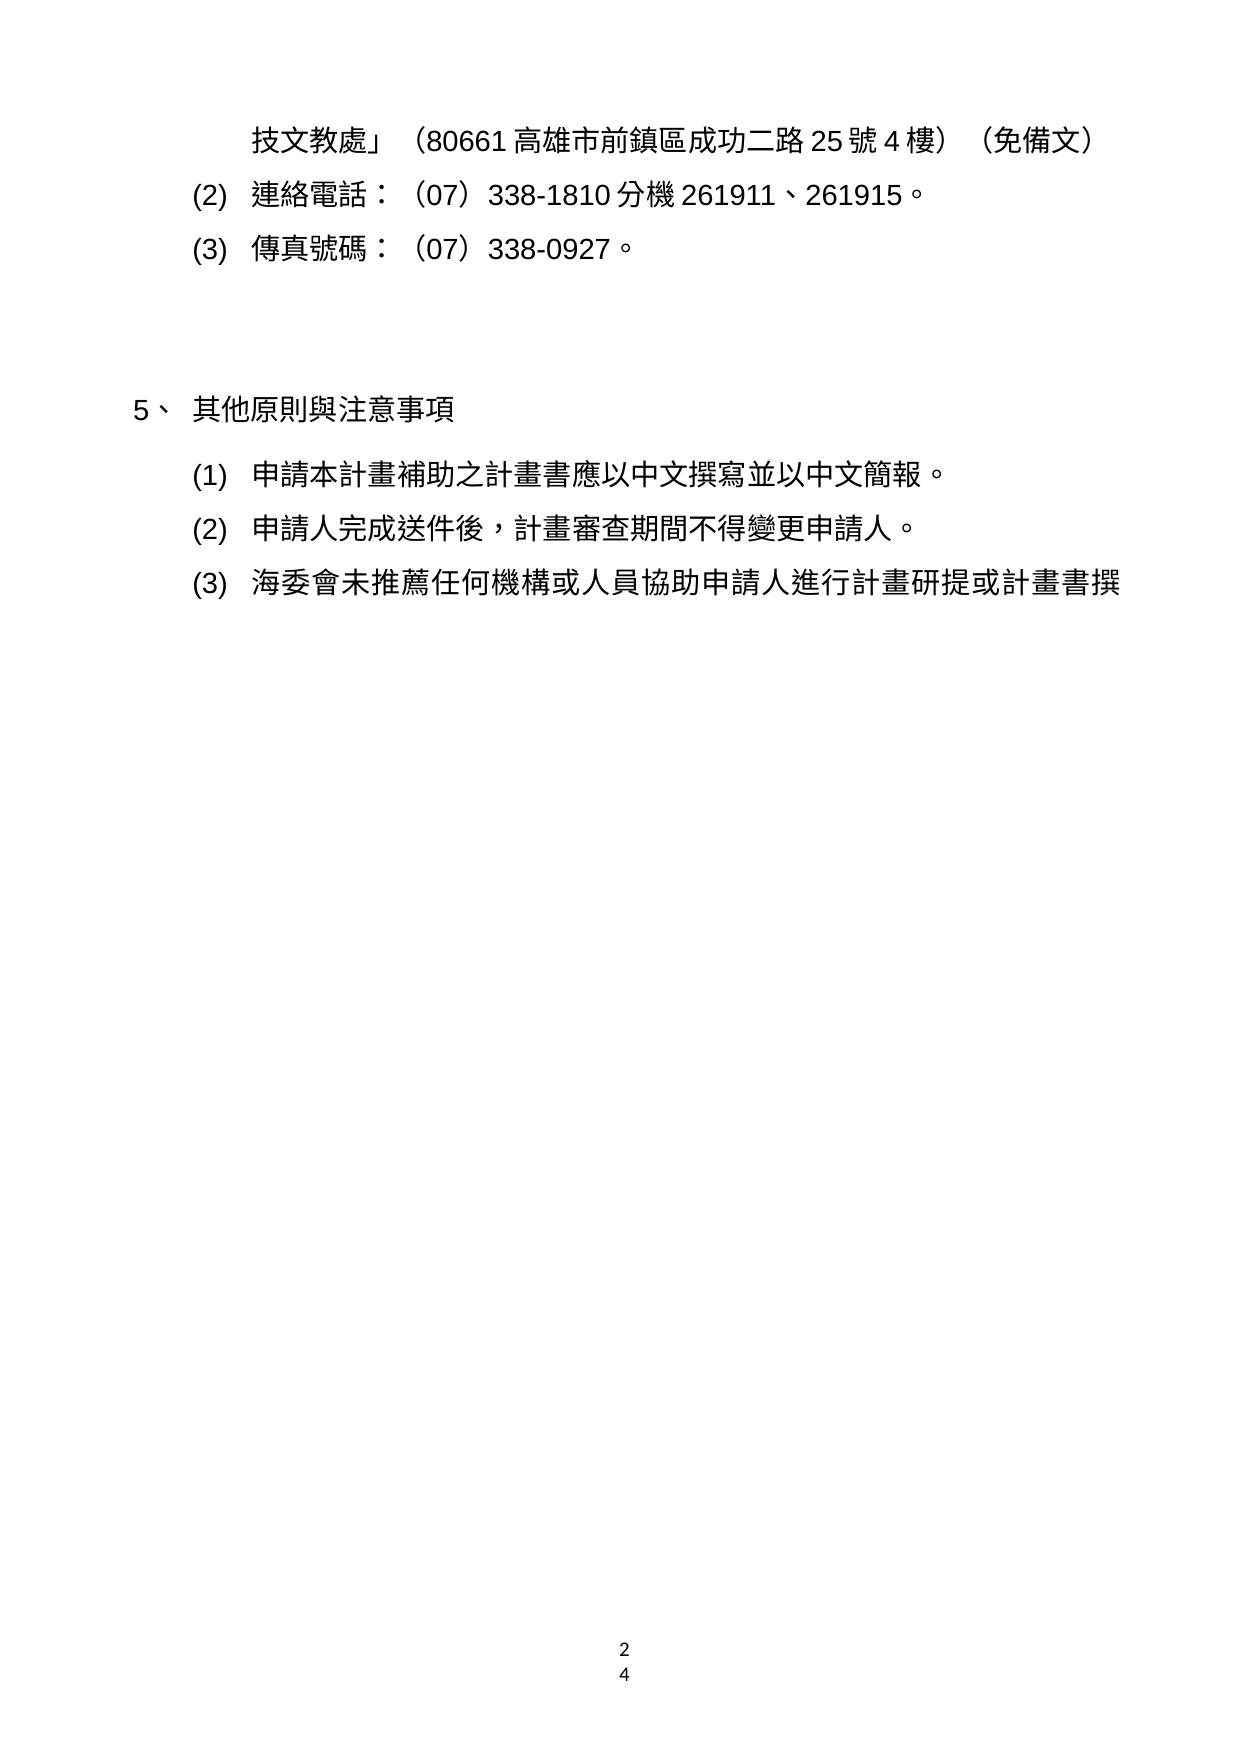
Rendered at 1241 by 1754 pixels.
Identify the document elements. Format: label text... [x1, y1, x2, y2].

list 申請本計畫補助之計畫書應以中文撰寫並以中文簡報。 [192, 452, 1122, 494]
list 海委會未推薦任何機構或人員協助申請人進行計畫研提或計畫書撰 [192, 560, 1122, 602]
list 申請人完成送件後，計畫審查期間不得變更申請人。 [192, 506, 1122, 548]
list 其他原則與注意事項 [133, 387, 1122, 429]
list 技文教處」（80661高雄市前鎮區成功二路25號4樓）（免備文） [192, 118, 1122, 160]
list 連絡電話：（07）338-1810分機261911、261915。 [192, 172, 1122, 214]
list 傳真號碼：（07）338-0927。 [192, 226, 1122, 268]
